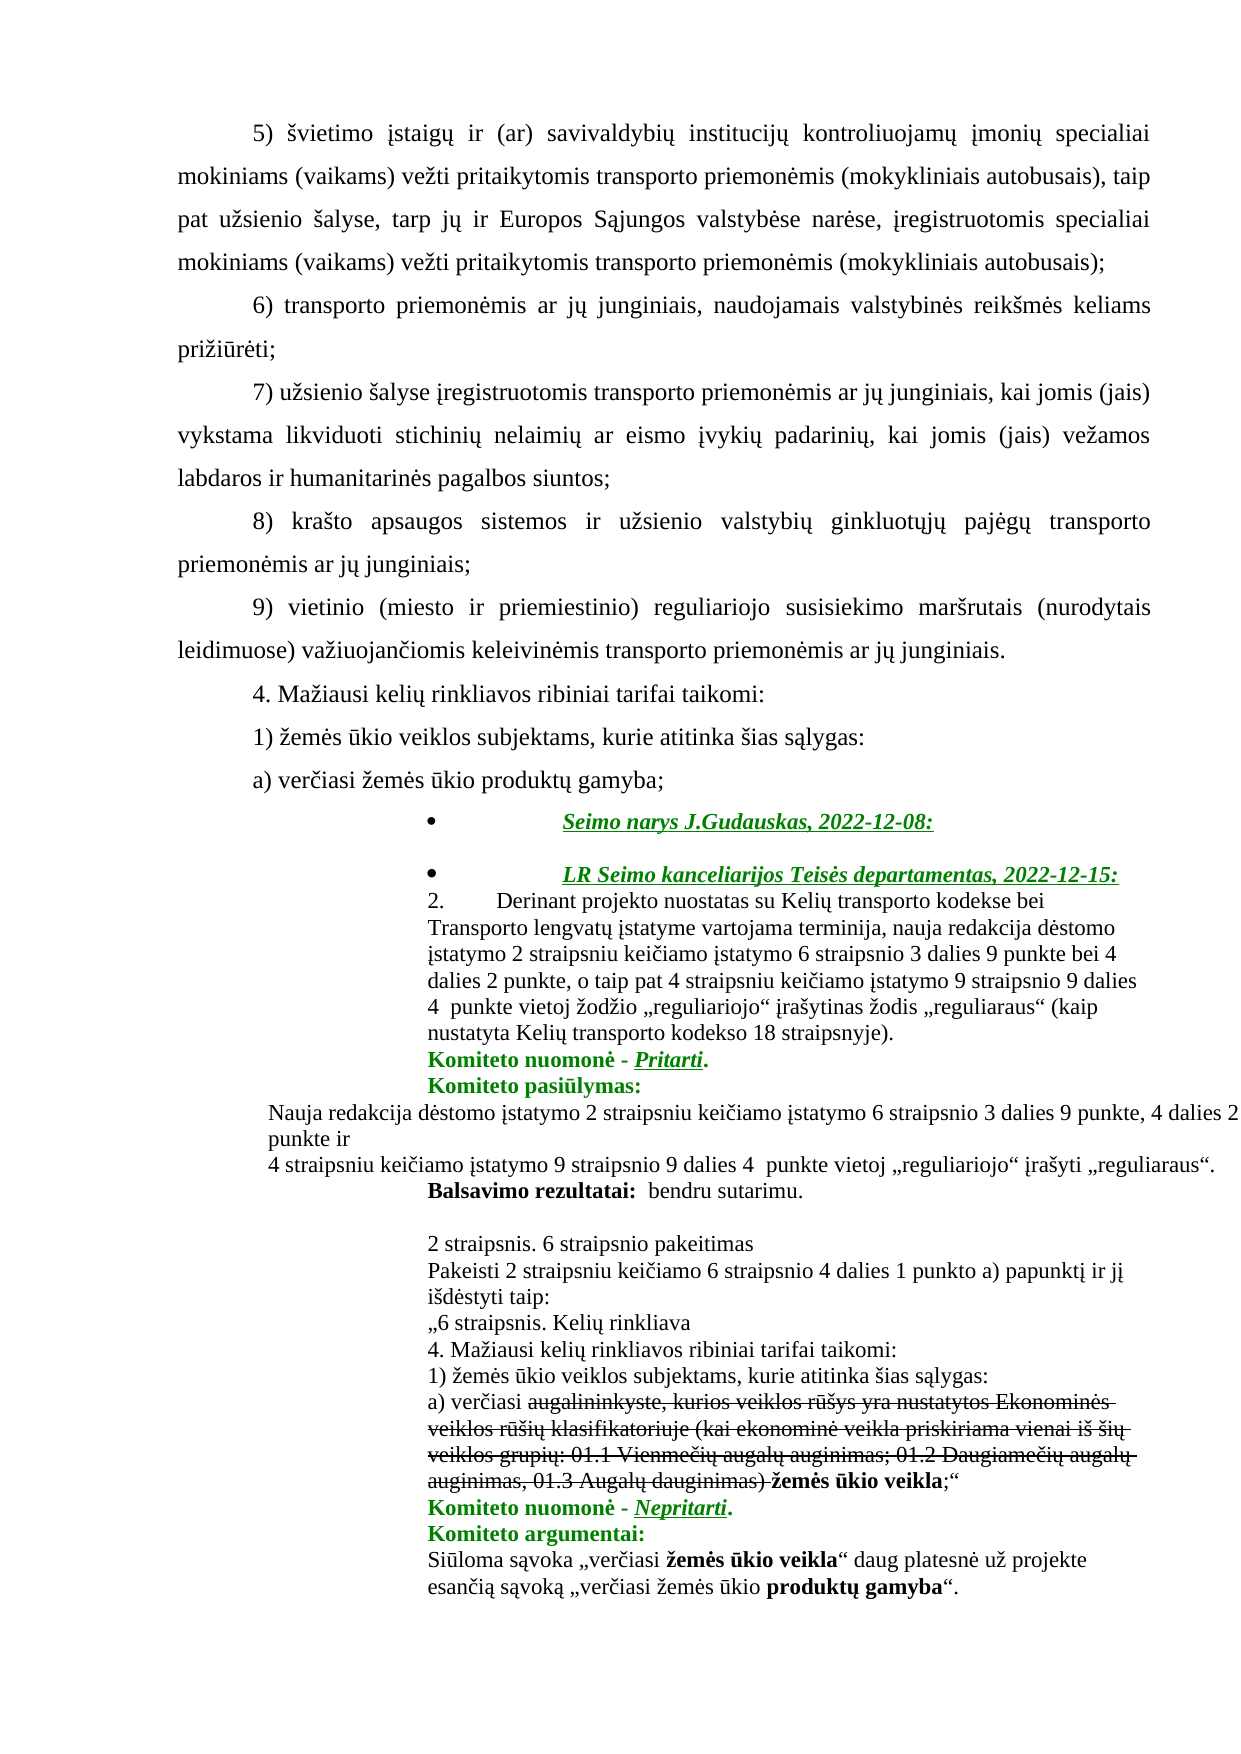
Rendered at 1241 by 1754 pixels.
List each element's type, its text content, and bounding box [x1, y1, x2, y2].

text 6) transporto priemonėmis ar jų junginiais, naudojamais valstybinės reikšmės keliams prižiūrėti; [177, 291, 1152, 362]
text 9) vietinio (miesto ir priemiestinio) reguliariojo susisiekimo maršrutais (nurodytais leidimuose) važiuojančiomis keleivinėmis transporto priemonėmis ar jų junginiais. [177, 592, 1152, 664]
text 1) žemės ūkio veiklos subjektams, kurie atitinka šias sąlygas: [427, 1362, 1152, 1388]
text Komiteto nuomonė - Nepritarti. [427, 1494, 1152, 1520]
text [18, 1098, 268, 1178]
text 8) krašto apsaugos sistemos ir užsienio valstybių ginkluotųjų pajėgų transporto priemonėmis ar jų junginiais; [177, 506, 1152, 578]
text Komiteto pasiūlymas: [427, 1072, 1152, 1098]
text Nauja redakcija dėstomo įstatymo 2 straipsniu keičiamo įstatymo 6 straipsnio 3 dalies 9 punkte, 4 dalies 2 punkte ir [268, 1098, 1240, 1151]
text 7) užsienio šalyse įregistruotomis transporto priemonėmis ar jų junginiais, kai jomis (jais) vykstama likviduoti stichinių nelaimių ar eismo įvykių padarinių, kai jomis (jais) vežamos labdaros ir humanitarinės pagalbos siuntos; [177, 377, 1152, 492]
text Pakeisti 2 straipsniu keičiamo 6 straipsnio 4 dalies 1 punkto a) papunktį ir jį išdėstyti taip: [427, 1257, 1152, 1309]
list LR Seimo kanceliarijos Teisės departamentas, 2022-12-15: [427, 861, 1152, 888]
text Komiteto nuomonė - Pritarti. [427, 1046, 1152, 1072]
text Komiteto argumentai: [427, 1520, 1152, 1547]
text  Seimo narys J.Gudauskas, 2022-12-08: [427, 808, 1152, 834]
text 4. Mažiausi kelių rinkliavos ribiniai tarifai taikomi: [177, 679, 1152, 707]
text a) verčiasi augalininkyste, kurios veiklos rūšys yra nustatytos Ekonominės veiklos rūšių klasifikatoriuje (kai ekonominė veikla priskiriama vienai iš šių veiklos grupių: 01.1 Vienmečių augalų auginimas; 01.2 Daugiamečių augalų auginimas, 01.3 Augalų dauginimas) žemės ūkio veikla;“ [427, 1388, 1152, 1494]
text 5) švietimo įstaigų ir (ar) savivaldybių institucijų kontroliuojamų įmonių specialiai mokiniams (vaikams) vežti pritaikytomis transporto priemonėmis (mokykliniais autobusais), taip pat užsienio šalyse, tarp jų ir Europos Sąjungos valstybėse narėse, įregistruotomis specialiai mokiniams (vaikams) vežti pritaikytomis transporto priemonėmis (mokykliniais autobusais); [177, 118, 1152, 276]
text „6 straipsnis. Kelių rinkliava [427, 1309, 1152, 1336]
text 4. Mažiausi kelių rinkliavos ribiniai tarifai taikomi: [427, 1336, 1152, 1362]
text 2. Derinant projekto nuostatas su Kelių transporto kodekse bei Transporto lengvatų įstatyme vartojama terminija, nauja redakcija dėstomo įstatymo 2 straipsniu keičiamo įstatymo 6 straipsnio 3 dalies 9 punkte bei 4 dalies 2 punkte, o taip pat 4 straipsniu keičiamo įstatymo 9 straipsnio 9 dalies 4 punkte vietoj žodžio „reguliariojo“ įrašytinas žodis „reguliaraus“ (kaip nustatyta Kelių transporto kodekso 18 straipsnyje). [427, 888, 1152, 1046]
text Siūloma sąvoka „verčiasi žemės ūkio veikla“ daug platesnė už projekte esančią sąvoką „verčiasi žemės ūkio produktų gamyba“. [427, 1547, 1152, 1599]
text 1) žemės ūkio veiklos subjektams, kurie atitinka šias sąlygas: [177, 722, 1152, 751]
text 4 straipsniu keičiamo įstatymo 9 straipsnio 9 dalies 4 punkte vietoj „reguliariojo“ įrašyti „reguliaraus“. [268, 1151, 1240, 1178]
text a) verčiasi žemės ūkio produktų gamyba; [177, 765, 1152, 794]
text Balsavimo rezultatai: bendru sutarimu. [427, 1178, 1152, 1204]
text 2 straipsnis. 6 straipsnio pakeitimas [427, 1230, 1152, 1257]
